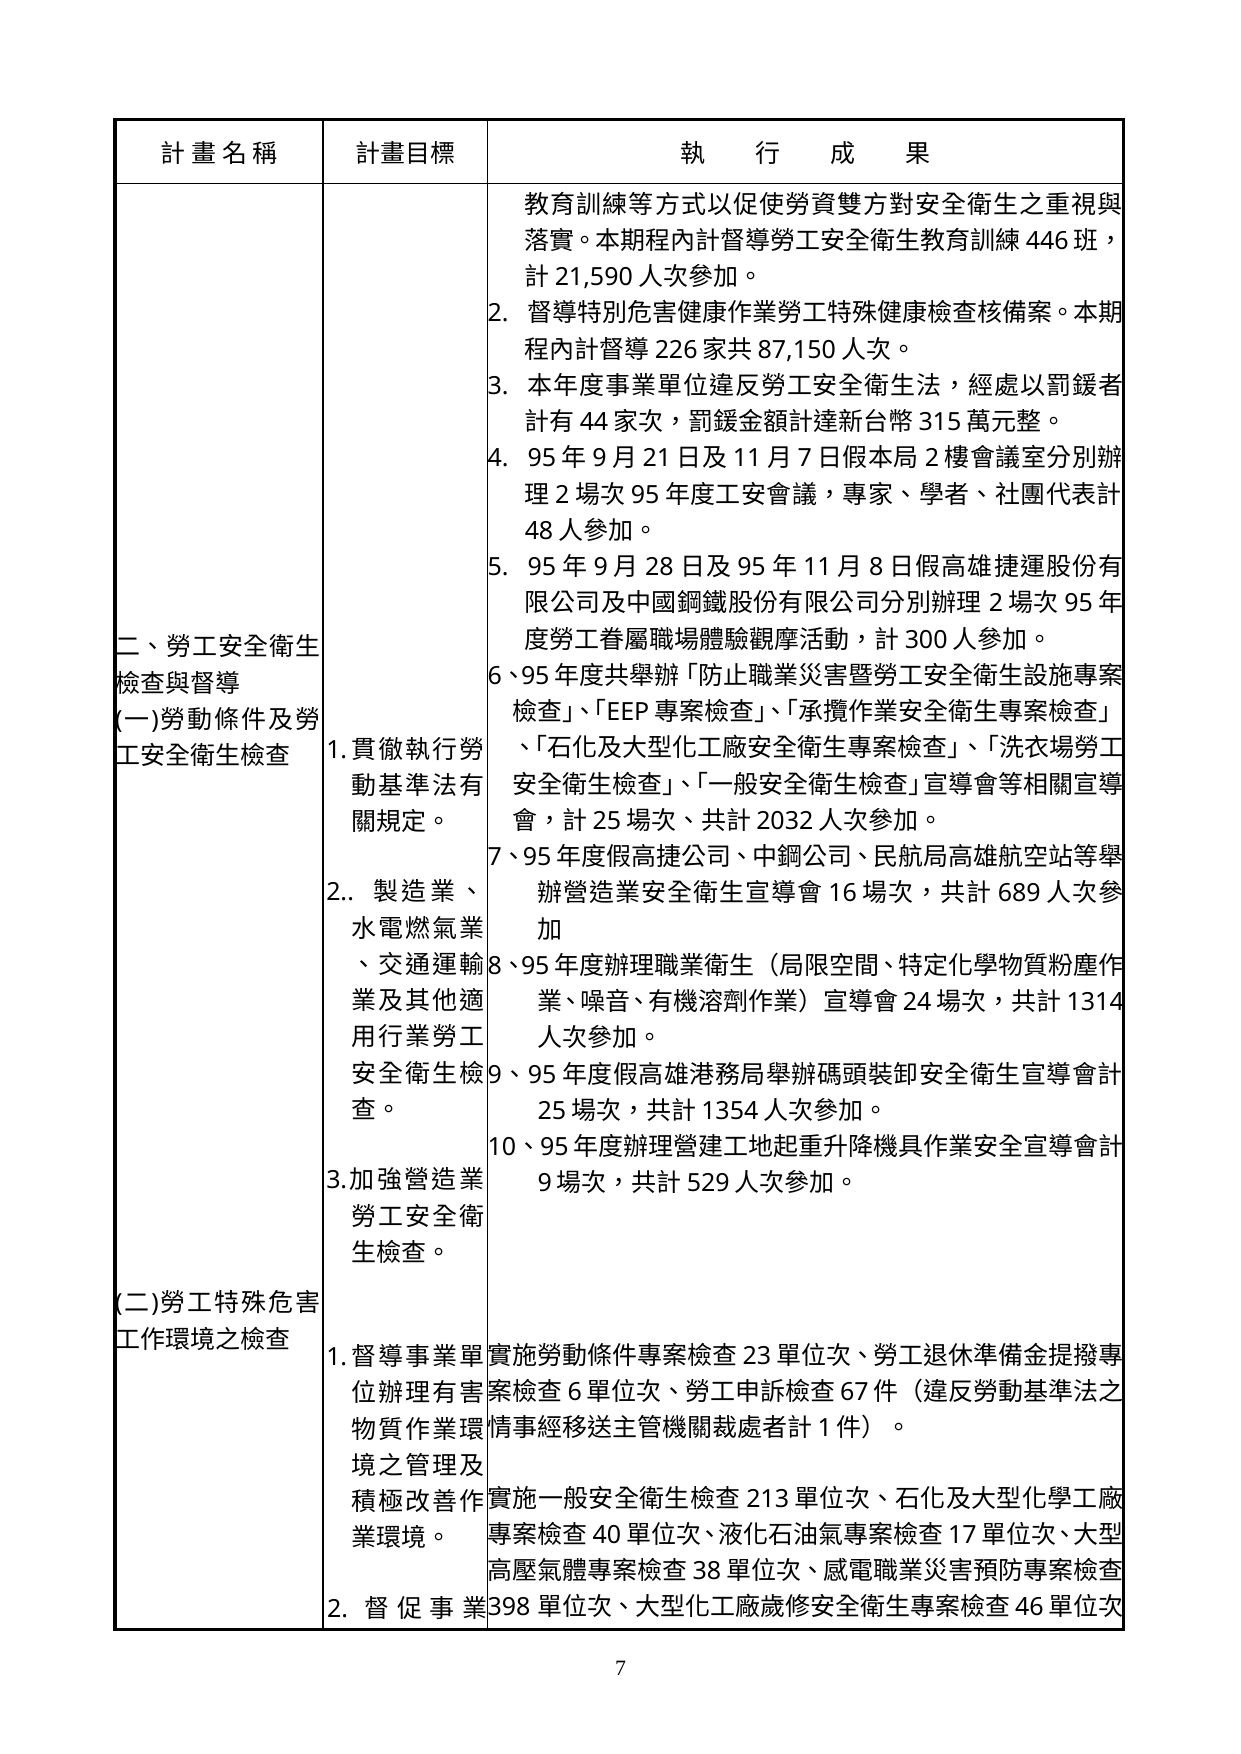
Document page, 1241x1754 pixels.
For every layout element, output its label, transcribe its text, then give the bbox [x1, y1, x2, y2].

table_cell 輔導本市產業工人發展並健全各產業工會組織。 1.加強督導現有各產職業工會，確實發揮組織功能。 2.加強輔導各工會團體建立財務自主化、公開化制度。 3.輔導工會團體加強會務活動，推行改善社會風氣，擴大社會服務功能。 4.配合推廣2009年世界運動會-「7人制橄欖球」運動項目 1.補助本市各級工會辦理勞工教育。 2.補助本市總工會、產業總工會發行勞工刊物。 3.編撰勞工教育教材。 4.推動勞動法制教育。 5.多元化辦理勞工教育，擴大參與層面。 6.勞工教育中心業務。 7.勞工博物館籌備處。 1.保障勞工權益嚴格查核各事業單位勞動條件。 2.積極宣導勞工退休新制規定。 3.加強勞動基準法宣導。 加強兩性工作平等法檢查與宣導。 提高勞工安全衛生意識與加強安全衛生宣導。 1. 貫徹執行勞動基準法有關規定。 2.. 製造業、水電燃氣業、交通運輸業及其他適用行業勞工安全衛生檢查。 3.加強營造業勞工安全衛生檢查。 1. 督導事業單位辦理有害物質作業環境之管理及積極改善作業環境。 督促事業單位實施健康檢查。 1.辦理高壓氣體特定設備、鍋爐及起重升降機具等危險性機械或設備之安全檢查與管理。 2加強碼頭裝卸安全衛生措施檢查。 督促舉辦勞資會議。 督導考核團體協約之訂定與施行。 有效處理勞資爭議，維繫勞資和諧。 1.提供勞工各項服務，增進勞工福利，保障勞工權利，以及改善勞工生活。  2.住宅貸款。 勞工修繕。 4.勞工長期低利住宅服務。  5.提供勞工租賃住宅服務。 年年不同的五一慶祝活動。 輔導勞工參加勞工保險。 加強辦理外籍勞工管理。 加強辦理日間養成訓練。 1.辦理學員專案檢定事宜。 2.委託辦理失業者職業訓練 3.辦理求職求才就業服務。  4.加強特定對象暨專案就業服務。  1.辦理各項就業輔導活動。 2.辦理勞工保險失業給付業務。 1.編印高雄市就業市場季報。 2.印製就業服務工作年報。 3.加強新聞連繫。  1.配合中央職業證照制度辦理技術士技能檢定。 2.辦理區域競賽，提高技術水準，改變青少年職業觀念，平衡人力供需。 3.就業諮詢服務。 4.就業促進研習。 1、辦理身心障礙者職業訓練。 2.辦理身心障礙者委託訓練及採就地安置之訓用合一訓練。 開拓工作機會協助身心障礙者於社區順利就業。 辦理身心障礙者職業輔導評量。 辦理身心障礙畢業生就業轉銜。 辦理身心障礙者心理輔導及生活多元化。 賡續招募志工協助政府推展業務。 加強各級勞工行政組織之分工協調與績效評估，以提高行政效率。 加強推行勞工政策。 增進勞工行政人員處理業務能力。 [324, 184, 487, 1628]
table_cell 二、勞工安全衛生檢查與督導 (一)勞動條件及勞工安全衛生檢查 (二)勞工特殊危害工作環境之檢查 [117, 184, 322, 1628]
table_header 計 畫 名 稱 [117, 121, 322, 182]
table_header 執 行 成 果 [488, 121, 1122, 182]
table_header 計畫目標 [324, 121, 487, 182]
table_cell (1)為健全現有產業工會組織功能，經常利用各種集會加強宣導外，並由各工會輔導人員實地前往了解，加強輔導其運作。 (2)積極訪問本市未成立工會之各公民營工廠負責人溝通觀念，以促使其積極配合協助籌組工會，並請其協助推動重要政策。 (3)督促本市各級產、職業工會按季填報會員動態統計表，確實掌握產業工會組織概況。 (4)協助本市各產、職業勞工依工會法第6條規定籌組產、職業工會，本科於籌組期間除指派專人全程輔導協助外，並特別注重產業工會籌組發起人之權益保障。 (5)95年度1~6月份計輔導職業工會5家成立，95年度7~12月計輔導產業工會1家、職業工會7家成立，另職業工會1家刻正籌組中。 (1)為確實掌握本市各級工會之運作情形及工會狀態，適時解決工會各項爭議，對於本市各級工會之會議，本科均指派相關人員列席各工會年度會員（代表）大會及各工會籌備會議，各工會理監事會議則視各該工會需求及本科認為必要時派員列席之。 (2)95年1~12月會議場次統計如下： 會員（代表）大會計282場次、理事會計355場次、監事會345場次、常務理事會計35場次、發起人籌備會計13場次。 (1)於輔導工會團體人員列席各級工會各項法定會議時，均促請各工會應確實依照工會法等相關規範處理財務。 (2)各工會負責人任期屆滿時，均促請其辦妥財產移交事宜，以確保工會財務之健全。 (3)本年度本局就勞保局、健保局轉知內部爭議及會員申訴有保費或財務疑義之工會，以查訪或列席會議加強輔導 為健全本市各級工會組織、激勵工會幹部榮譽心與服務精神，謀求會務健全發展，提昇服務效能，本局歷年來均聘請專家學者組成評鑑委員會，並訂定會務評鑑實施 要點、評分標準及工作期程，歷經嚴格的初評及複評及總評過程，從本市各產、職業工會中評定獲選之優良工會及優秀會務人員予以表揚，並接續辦理優良工會會務觀摩座談會，展示年度優良工會之會務成果，供為各工會觀摩學習。 95年度共143家工會參與初評作業，37家工會進行實地複評作業，經評鑑委員會嚴格謹慎總評結果，由本市營建土木職業工會獲得95年度優等優良工會第一名殊 榮，本科並輔導該會於95年12月1日假本市勞工育樂中心承辦「95年度各產、職業工會幹部會務觀摩座談會活動」，計400餘人次參加，促使各工會藉觀摩學習，提昇會務水準。 2009年世界運動會將在本市舉行，其中「7人制橄欖球運動」由本局認養推廣；本局於95年11月22日假市立苓雅國中活動中心舉辦研習會宣導，約有600位本市國、高中學校學生參加，希藉由各校組隊參與，並以培訓種子學校方式，提昇是項運動風氣及市民參與度，活動是日場面熱絡，成效良好，本局當繼續協助推廣，共同迎接2009世界在高雄。 輔導並補助本市81家產、職業工會辦理勞工教育活動。訂定「補助本市工會暨相關團體辦理勞工教育訓練實施要點」凡本市各產、職業工會辦理勞工教育符合規定者，均給予一定金額補助，95年度補助計新台幣3,838,634元。 本市總工會聯合會訊120,000元。 生產線上的容顏─840,000元及「好大的膽--托育工作者勇敢的第一步」影片巡迴宣導計畫159.172元。 鼓勵本市各高職學校開設勞動三法課程，本局協助印製教材「勞動權益與就業」（上冊），95年度計提供三信家商1,260本、樹德家商350本，合計1,610本。 (1)擴大勞工教育參與層面，與高雄電台合製勞工教育廣播節目每週一次（每週三下午16-17時）並開放勞工朋友CALL IN，本節目邀請專家談勞工關心話題：如工時、工資、失業保險、勞工退休金、勞保常識、職業訓練、工廠安全衛生、兩性平權及防範性騷擾等，播出以來反應熱烈。 (2)本府勞工局補助苦勞網製作勞工網路圖書館，勞工相關議題為核心蒐集並整合國內外資訊，供勞工網友上網取用。 辦理勞工社區圖書館維護管理，書籍採購、借閱；現有圖書2,628本，分15類上架供民眾借閱，另有錄影帶97卷、CD31張、VCD+DVD41張、雜誌35份、報紙日報10份、晚報1份。 辦理勞工網路圖書館網站維護管理，目前已累積約14萬筆資料。 出版高市勞工季刊4期（第62~65期）。 辦理勞工新聞剪報資料整理。 推展勞工育樂福利服務，提昇勞工正當休閒活動，以充實勞工精神生活。 95年度計辦理嘉義縣瑞里森林風景區辦理「瑞里風情生態教育」知性之旅、南投縣杉林溪森林遊樂區辦理高雄市未婚青年「擁抱杉林溪牡丹花之戀」聯誼活動、五一勞動節「勞工盃」慢速壘球聯誼賽活動、暑期勞工親子焢窯、烤肉、團康活動、勞工國劇彩演活動、勞工親子中國結研習營、親子娃娃吊飾製作研習營。 推展勞工技藝研習活動，推展勞工教育，以充實勞工知識領域。 95年度計開辦4期（第95、96、97、98期）勞工技藝研習活動，每期10週，目前開辦課程內容包括英語、日語、拼布藝術、書法、手語、口琴、中國結、古箏、氣功禪修、瑜珈、縫紉、韻律、氣功、姓名學、電繡、國服、女裝、花藝設計班、……等近40班別，教學內容豐富，提供本市勞工及其眷屬一項福利服務，本年度合計有3303位勞工及其眷屬受惠，深獲勞工朋友好評。 委託國立科學工藝博物館進行「勞工博物館設立之可行性評估研究計畫」，本案於95年11月30結案。 補助徐純教授進行「走近/走進五金街：公園二路五金機械產業與勞動聚落的形成」研究案，本案於95年12月15日結案。 辦理「走出生產裝配鏈、面對客戶最前線：產業結構轉型下高雄女性勞動者」研究1項。本案於95年12月20日結案。計完成深度訪談5份、訪談錄影DVD光碟5份。 搭配「走出生產裝配鏈、面對客戶最前線：產業結構轉型下高雄女性勞動者」研究案，並執行95年度勞工文化展現，拍攝劇情短片5部。本案於95年12月20日結案。 策辦「走遍四方-時代變遷下的跨界勞動影像展」，本案於95年11月22日上午及29日下午假高雄市議會1樓中庭辦理發表會兩場。 整理口述歷史訪談帶30捲，本案於95年12月20日結案。 完成「高雄市營造業勞工現況之田野調查」報告乙份。計完成訪談錄音帶4份、訪談錄影母帶DVD光碟31份、資料光碟17份、掃瞄檔案200餘份、翻拍相片數百張。 籌組勞工博物館籌備處籌備委員會暨召開第11、12次籌備委員會議。 與高雄市婦女新知協會合辦「95年走入社區女性口述歷史報導種子人才培訓研習～雙手不停止的家庭代工婦女」活動，已於7月1日辦理完畢，計21名學員參與，完成6份田野調查及文字資料整理。 委託高雄市婦女館女性圖書史料室辦理「二十五淑女墓景觀整建及命名田野訪談計畫」，於7月1日辦理完畢，完成22份田野調查及文字資料整理。 協助藝術家陳界仁先生完成作品「路徑圖」，該影片試圖探討全球化、民營化下碼頭工人之現況。本片目前在北美館展覽，預計年底完成後致贈拷貝乙捲予勞工博物館籌備處。 責成本局勞工檢查所對事業單位實施勞動條件檢查，督促確實依照勞動基準法規定辦理，對於違反勞動基準法之事業單位，依規定處罰，並繼續追蹤督促其改善。 輔導本市事業單位成立勞工退休準備金監督委員會，並按月提撥勞工退休準備金專戶存儲，以保障勞工退休權益，年度內輔導完成設立勞工退休準備金監督委員會計2,690家，目前本市總計有9,690家 為保障勞工退休生活，並因應勞工退休金條例之施行，本局積極督促事業單位成立勞工退休準備金監督委員會，分於5、6月份公文催辦9,525家事業單位成立該委員會，並假本府勞工局以及楠梓就業服務站共辦理18場「成立勞工退休準備金監督委會說明會」，合計約1,750人次參加。 行政院勞工委員會專案招考進用勞退新制服務員8名，已於94年6月下旬進駐本府勞工局成立之「勞工退休制度快速服務中心」單一窗口服務，並設立快速服務專線8線（代表號：8311333）供事業單位及民眾諮詢。單一窗口服務項目包括： （1）勞工退休金條例及其相關法令諮詢及協助處理勞工退休金舊制查核事項。 （2）勞資爭議協處事項。接收、登錄勞委會勞資爭議佐理人員傳送有關勞退新制實施所衍生人民陳情案件及爭議後續處理案件。 （3）勞工退休新、舊制諮詢服務及勞工協處措施事項。包括失業勞工家庭提供諮詢服務及資源轉介，協助降低危機，渡過生涯困境。 輔導本市僱用勞工30人以上之事業單位訂立工作規則，明確規範勞資雙方權利義務，年度內輔導准予核備者計188家，目前本市總計有1674家。 對於事業單位、工會及勞工朋友以書面、電話或面洽方式詢問有關法令疑義，均迅速詳為解答或提供法令資料參考，並適時發布新聞稿，廣為宣導，其中以書面(含電子信函)函覆者，計2112件。運用勞工諮詢服務專線有關法令諮詢，本年度內計答覆29,643件。 事業單位適用勞動基準法第84條之1工作者勞動契約報請核備，本年度內准予核備者計13件。 印製兩性工作平等法宣導資料夾2000份、印製兩性工作平等法、勞工退休金條例、勞動基準法及附屬法規計4000本，供本市勞資雙方免費索取參閱。 本市事業單位違反勞動基準法，年度內經處以罰鍰者計有80家次，罰鍰金額計達新台幣1,575,000元整。 辦理95年3月30日辦理95年度勞動基準法令（含勞工退休金、兩性工作平等及人力派遣）宣導會，計有事業單位、工會及勞工代表100人參加。 95年7月21日辦理95年度兩性工作平等法暨性騷擾防治法宣導會，計有事業單位、工會及勞工代表80人參加。 按季抽查中國時報、聯合報、自由時報、台灣時報及民眾日報等5大報有關性別歧視限制之廣告，年度內計查核1325件招募廣告，其中疑似歧視廣告103件，均以發函及電話勸導改善，未發現重複違反。 95年7月21日辦理95年度兩性工作平等法暨性騷擾防治法宣導會，計有事業單位、工會及勞工代表80人參加。 本局勞工檢查所於期程內對本市轄區內之事業單位實施兩性工作平等法抽查，計抽查國防部軍備局第205廠等8家，並未發現違反情形。 印製兩性工作平等法宣導資料夾2000份、印製兩性工作平等法、勞工退休金條例、勞動基準法及附屬法規計4000本，供本市勞資雙方免費索取參閱。 輔導本市僱用勞工人數30人以上之事業單位，依據兩性工作平等法第13條訂定「性騷擾防治措施、申訴及懲戒辦法」累計達1224家。 本局架設之「兩性工作平等專欄」網站，均適時予以更新。 受理勞工性騷擾案4件，懷孕歧視5件，合計9件；經移送就業歧視評議委員會進行審議，有關勞工性騷擾案部分，2件不成立，2件成立並分別處分公司罰鍰新台幣5萬元及3萬元在案；懷孕歧視案5件，1件撤案，1件不成立，3件成立並分別處分公司罰鍰新台幣1萬元、6萬元及8萬元。 工作環境安全與衛生對於勞工的健康與生命有非常密切的關係，本局為落實勞工安全衛生，透過法令宣導、教育訓練等方式以促使勞資雙方對安全衛生之重視與落實。本期程內計督導勞工安全衛生教育訓練446班，計21,590人次參加。 督導特別危害健康作業勞工特殊健康檢查核備案。本期程內計督導226家共87,150人次。 本年度事業單位違反勞工安全衛生法，經處以罰鍰者計有44家次，罰鍰金額計達新台幣315萬元整。 95年9月21日及11月7日假本局2樓會議室分別辦理2場次95年度工安會議，專家、學者、社團代表計48人參加。 95年9月28日及95年11月8日假高雄捷運股份有限公司及中國鋼鐵股份有限公司分別辦理2場次95年度勞工眷屬職場體驗觀摩活動，計300人參加。 6、95年度共舉辦「防止職業災害暨勞工安全衛生設施專案檢查」、「EEP專案檢查」、「承攬作業安全衛生專案檢查」、「石化及大型化工廠安全衛生專案檢查」、「洗衣場勞工安全衛生檢查」、「一般安全衛生檢查」宣導會等相關宣導會，計25場次、共計2032人次參加。 7、95年度假高捷公司、中鋼公司、民航局高雄航空站等舉辦營造業安全衛生宣導會16場次，共計689人次參加 8、95年度辦理職業衛生（局限空間、特定化學物質粉塵作業、噪音、有機溶劑作業）宣導會24場次，共計1314人次參加。 9、95年度假高雄港務局舉辦碼頭裝卸安全衛生宣導會計25場次，共計1354人次參加。 10、95年度辦理營建工地起重升降機具作業安全宣導會計9場次，共計529人次參加。 實施勞動條件專案檢查23單位次、勞工退休準備金提撥專案檢查6單位次、勞工申訴檢查67件（違反勞動基準法之情事經移送主管機關裁處者計1件）。 實施一般安全衛生檢查213單位次、石化及大型化學工廠專案檢查40單位次、液化石油氣專案檢查17單位次、大型高壓氣體專案檢查38單位次、感電職業災害預防專案檢查398 單位次、大型化工廠歲修安全衛生專案檢查46單位次、交叉檢查624單位次、危險物品運輸業安全衛生專案檢查9單位次、違章工廠檢查60單位次、會勘檢查5單位次，會同檢查1312單位次。 實施營造業一般工程專案檢查1542單位次、營造業丁類危險性工作場所現場複查專案檢查75單位次、營造業交叉檢查301單位次、營造業公共工程專案檢查309單位次、營造業勞動條件檢查153單位次。 有機溶劑作業檢查224單位次、鉛作業檢查16單位次、粉塵作業檢查34單位次、特化作業檢查125單位次、一般局限空間檢查317單位次、噪音檢查60單位次、職業衛生一般檢查114單位次、大量特化專案檢查73單位次、大量有機專案檢查11單位次、二氧化矽專案檢查5單位次、局限空間專案檢查83單位次。 實施一般及專案檢查（含初、複）共155單位次。 起重升降機具竣工申請案檢查244座次、型式檢查13場次、檢舉申訴13件、丙類危險性工作場所檢查18單位次、延長內部開放審查檢查963座次、危險性機械設備一般檢查216座次。 實施加強碼頭裝卸安全衛生措施檢查72場次。 1.輔導本市僱用勞工30人以上之事業單位舉辦勞資會議，增進內部協調溝通，現已實施者計222家。 2.對未按期召開勞資會議之事業單位除加強督導辦理外，並發函糾正以強化勞資會議功能。 3.95年11月23、24日假西拉雅渡假飯店辦理「95年度勞工權益法令宣導研習活動」，計邀請本市事業單位之工會幹部，計150人參加。 為積極輔導勞資雙方簽訂團體協約，舉辦勞資會議及成立員工申訴處理制度，除灌輸勞資共存共榮，俾早日達成共識簽訂團體協約等，以促進勞資和諧。截至95年底止本市計有38個事業單位簽訂團體協約。 1.為保障勞工權益，維繫勞資和諧，適時調處勞資爭議事件， 本年度計調處2035件（含調解663件、協調1372件），調解成立者349件，不成立者284件調解中30件，；協調成立者790件，不成立者438件、勞方撤案與其他144件，有效消弭勞資糾紛。 2.95年4月11日至4月25日辦理95年志工基礎訓練暨志動法令初級培訓班，計12場次，360人次參加。 3.95年7月13日至11月9日辦理95年志工與中介團體研習會，計12梯次，280人次參加。 4.95年12月1日至2日假六龜芳晨渡家飯店辦理95年勞工志願服務人員戶外成長訓練研習會,計30人次參加。 5..截至95年12月底，本府共提撥本金5億5仟萬元勞工權益基金以其孳息作為補助工會幹部及個案勞工遭資方不當解僱律師費、裁判費，訴訟期間生活補助費，工會幹部及個案勞工因勞資爭議經本府調解不成立涉訟之律師費等，本期程內計申請補助61案，通過47案，148人次，合計補助新台幣5,426,672元整。 95年輔導本市公民營事業單位成立職工福利機構13家。 註銷登記、輔導運作、審核改組異動等計198家次。 95年11月30日辦理職工福利機構觀摩會，計150餘職工福利機構參加。 配合勞委會辦理「補助本市事業單位托兒措施設施經費」，受理2件、補助2件，本市自辦部分計補助24.5萬元。 為提高勞工住屋品質，於95年11月14日至95年11月24日辦理勞工建購住宅貸款申請，初審合格戶數計有2,042件，不合格計103件，每戶最高可貸金額220萬元。 94年5月1日起，改由台灣土地銀行等18家銀行及所屬分行辦理申請。 目前本府勞工局所屬復興西區及前鋒東區共174戶勞工租賃住宅，提供本市無住屋勞工廉價租住，解決許多低收入勞工的居住問題。 提供168戶(實住)廉價住宅租給勞工居住，以安定其生活。 為慶祝勞工自己的節日，本府勞工局每年均委託專業廠商，辦理一系列的慶祝活動，95年辦理五、一系列活動，包括：勞工作品展、工殤紀念會、勞工盃壘球賽、模範勞工表揚、高高屏地區聯合現場徵才活動、第4屆國際勞工影展、2006五一系列活動專刊出版等活動。 為增進勞工福利，照顧勞工生活，使遭遇職業災害致殘廢勞工或死亡家屬獲得慰問救助，本年度慰助罹災勞工含家屬及勞工本人44人，補助金額計1,940,000元。 95年度補助本市有、無一定雇主職業工人、漁民、外僱船員及被裁減資遣續保人員勞保費計1,766,617,771元。（截至95年11月底止） 95年度補助本市有、無一定雇主勞工全民健康保險補助款計新台幣2,275,314,981元。 本府勞工局外籍勞工查察訪視95年度共計4,616件；查獲「聘僱未經許可、許可失效或他人所申請聘僱之外國人」案件計23件；查獲「以本人名義聘僱外國人為他人工作」案件計2件；查獲「指派所聘僱之外國人從事許可外之工作」案件計9件；查獲逃逸外勞案件計41件；其他6件。 本府勞工局進行「外籍勞工申請案」共計：486件；外籍監護工申請案計172件；外籍幫傭申請案計27件；製造業操作工申請案計135件；仲介公司雙語人員申請案計27件；另有125件外籍船員申請案。 95年4月16日於楠梓(德祥路89號前廣場)辦理95年潑水節嘉年華會，參加人次約有1500人。 95年12月20日假本市勞工行政中心大禮堂辦理95年度就業服務法令研討會，約170人參加。 95年12月12、13日假台南縣勞工育樂中心辦理（外籍勞工業務聯繫會報活動）約72人參加。 95年度辦理兩梯次日間養成職業訓練，開訓日期95年1月23日、95年8月3日；結訓日期95年6月23日、95年12月22日。計開設電腦實務應用、食品烘焙、水電、觀光餐旅、整體造型、電腦輔助設計製造應用、汽車修護、電機修護、高級精密機械鉗工班、高級精密機械銑床等十職類，訓練人數563人次。 辦理95年第一梯次日間職前班訓練專案檢定，計丙級8個職類，應到198人，實到186人，合格152人，合格率82％。 95年第二梯次日間職前訓練班專案檢定，計丙級9個職類，應到231人，實到230人，合格202人，合格率88％。 失業者職業訓練95年度辦理課後照顧服務等16個班，委託義守大學等9個單位，共訓練460人次。 本年度計受理一般市民求職18,627人，受理廠商求才23,060人，安置就業人數2,3978人次。 辦理就業諮詢服務受理求職79人次，推介媒合21人次。 本年度受理負擔家計婦女求職9,171人，輔導就業1,078人。中高齡者求職3,994人輔導就業269人。身心障礙者求職340人，輔導就業45人。原住民求職792人，輔導就業160人。 辦理千里馬就業媒合博覽會計14梯次參加廠商506家次受理求才登記14,613人次，受理求職登記26,840人次，推介人數17,229人。 95年1月至12月，計初次失業申請人數4,704人，再次認定17,260人次。 編印「就業季報」450冊，分送各有關單位參考運用。 編印就業服務工作年報150冊，提供相關單位參考。 經常發佈及刊登就業服務訊息13次。 95年度全國技術士技能檢定學科測試分3梯次舉行： 第1梯次有冷凍空調裝修等52職類，報名人數計2,649人。 第2梯次有車床工等72職類，報名人數計3,641人。 第3梯次有鉗工等70職類，報名人數計有9,107人。 以上全年度合計學科報名人數15,397人。 95年度全國技術士技能檢定術科測試分3梯次舉行： 第一梯次報名人數3,256人。 第二梯次報名人數4,136人。 第三梯次報名人數10,657人。 三梯次共受理術科報名人數18,049人。 95年度全國技能競賽南區初賽委託台南職訓中心辦理。 透過個案管理員評估求職需求，提供多次就業諮詢服務、推介就業、職訓諮詢、轉介專業心理治療或其他社政及衛生醫療機構，以協助求職者順利重返職場。 95年度個管員提供多次就業諮詢304人次，推介應徵1,803人次，職訓諮詢1,189人次，轉介專業心理治療0人，轉介社政及衛生醫療機構0人，推介就業118人，經追踪輔導，自行就業539人。 依據就業保險法第十二條第一項規定為促進失業之被保險人再就業資訊及正確職業觀念之建立與職場現況之提供。95年度經個管轉介參加就業促進研習課程人數1,231人，共計辦理78場次研習活動，經就業促進研習後推介應徵1,878人次，安置就業9人，經追踪輔導，自行就業141人。 本（95）年度第19期依身心障礙類別辦理招訓事宜並施予職業能力評量，計辦理電腦繪圖應用班(肢體班）、電腦實務應用班（聽語班)、會計電腦應用班(肢體班）、皮件製作、電繡、美容美髮、綜合事務(甲、乙班)等7職類8班招訓85人，結訓76人。 為善用社會資源節省政府人力、物力之投資，並因應少數身心障礙者的個別需要分別開辦7個委訓班訓練學員126人。 （1）結合中國文化大學推廣教育中心高雄分部辦理AUTOCAD 2D繪圖製成與手製產品網路創業行銷第二專長進修班共二職類，招訓學員48名。 （2）結合學承電腦語文短期補習班辦理聽語障技術士丙級電腦軟體應用第二專長進修班，招 訓學員11名。 （3）結合中華民國國際調酒協會辦理流行調飲創業與丙級調飲調酒技術士證照第二專長進修班共二職類，招訓學員30名。 （4）結合和春技術學院學教育推廣中心辦理辦公室應用軟體TQC專業認證與技術士丙級電腦軟體應用第二專長進修班共計二職類，招訓學員37名。 （5）結合冠立企業社辦理齒糢訓練班（訓練期間為95.7.17-95.12.22）訓練結束後由冠立企業社雇用7人、轉介1人至其他齒糢公司、其餘1人目前就醫中合計10人，深受各界肯定。 1.為加強輔導身心障礙市民就業，遴聘身心障礙者就業服務員加強辦理社區化就業服務，計受理求職登記457人，推介就業面試859人次。 2.由受過專業訓練就業服務員，以一對一方式的專業模式在工作現場協助就業困難之身心障礙學員工作技能訓練，建立人際關係，解決交通及產量等問題，使身心障礙者得以順利安置就業。 3.計開拓907個工作機會、媒合316人次就業、並提供1391人次就業現場追蹤輔導服務。 （1）於身心障礙者就業前先予評估其性向、興趣、工作技能等，提出具體就業建議，作為就業媒合之參考。 （2）辦理身心障礙者職業輔導評量，規劃設置工作樣本室、紙筆測驗室及模擬超商等情境評量空間，建立本土化評量系統。 （3）引進香港13套工作樣本及智障輕、中度常模，並自90年度起蒐集樣本建立智障者輕中度台灣區域性常模，於95年度建立完成。 （4）接受本市各身心障礙社團、學校及本局訓就中心轉介個案職業輔導評量，95年度共評量121個個案。 （1）擔任本市勞政單位就業轉銜服務窗口，辦理全國設籍本市各教育階段身心障礙應屆畢業生就業轉銜服務，經初步評估後擬定職業重建計畫,協助獲致適性職業或職業訓練，工作滿6個月或無法就業者轉回社政單位提供其他生涯轉銜服務。 (2)95年度計辦理164位個案就業轉銜福務。 （1）了解學員生活背景，彙整個案紀 錄，增強生活、心理、學習、行為等輔導及情緒處理。 (2)召開個案研討，研商輔導策略。 (3)結合社區資源，培養社會適應能力。 (4)鼓勵個案參與社團，增廣視野，擴展生活領域。 (5)轉介多重問題個案至個管中心，充分運用社區資源。 博訓中心自84年7月成立「天使之翼」志工隊，每年招募年滿20歲以上社會人士與學員家長參加志工隊，每人每週提供4小時以上服務，以協助推展身心障礙者職業訓練與就業輔導工作，本（95）年度服務時數共計10334小時。 1、擬定「各單位業務興革規劃暨績效目標」並於年度結束時召開委員會評鑑成效。 2、編制本局95年度各科室目標管理評核項目並籌組委員會審議辦理情形。 3、完成「95年度府勞工局各項工作年度績效評核報告」 4、每週召開局務會議加強溝通各科室及所屬機關業務聯繫 5、適時召開高雄市勞工自治委員會廣納各方意見做為施政參據。 6、如期完成市長及上級機關列管之各項「」短中長期計畫追蹤管制及提報表（如市長指示「為降低本市失業率，增加本市就業人口，請勞工局配合本市產業結構、都市型態、人口結構，研訂具體策略」1案及高雄市經濟發展戰略會議） 印製工作計畫、業務報告、議會工作報告、施政計畫及各項調查統計資料報表及出版高市勞工刊物等。 1、適時轉發勞工法令以落實政令宣導。 2、舉辦各種本市勞工行政人員專業訓練，以充實勞工行政專業知能，提高勞工行政人員素質，促進行政效率與品質。 [488, 184, 1122, 1628]
